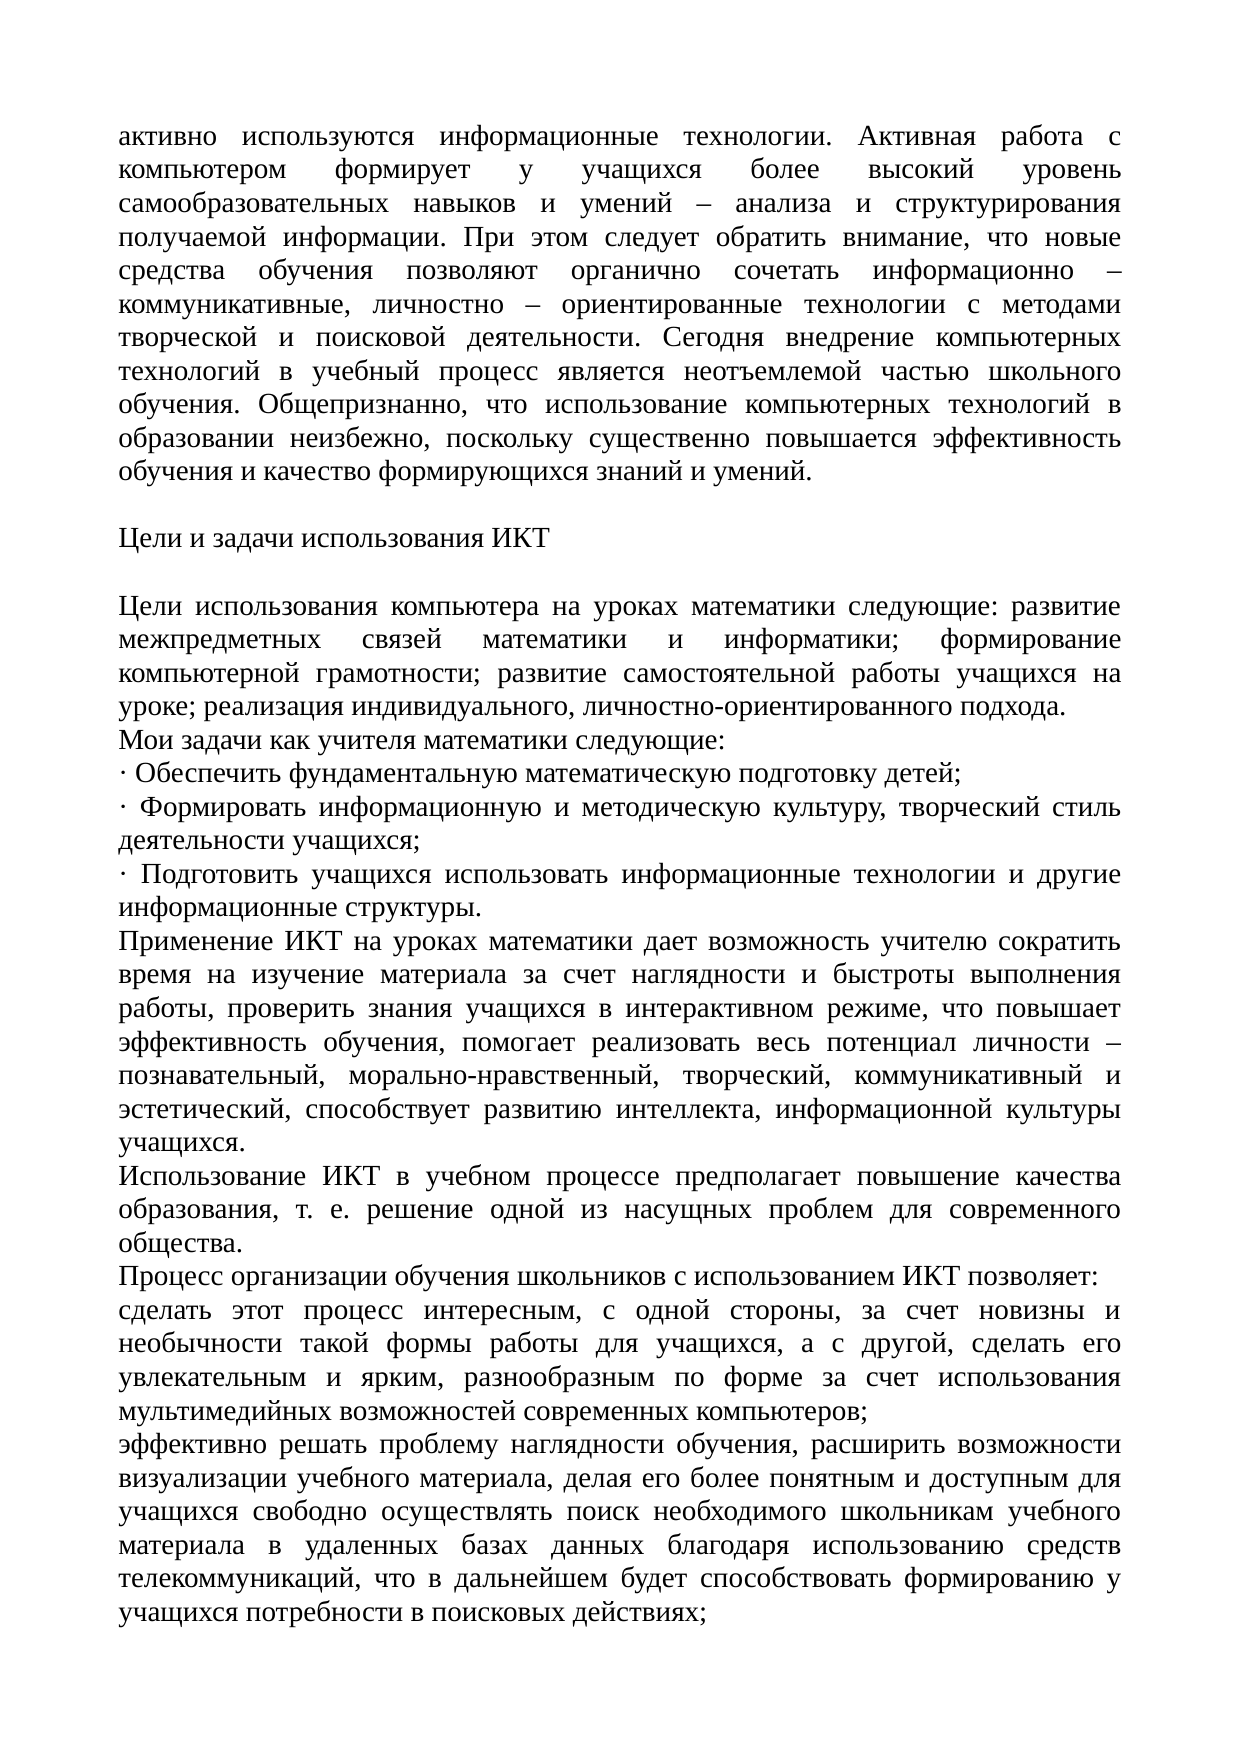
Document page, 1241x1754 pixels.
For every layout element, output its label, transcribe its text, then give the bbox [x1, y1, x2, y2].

text · Формировать информационную и методическую культуру, творческий стиль деятельности учащихся; [118, 789, 1122, 856]
text Процесс организации обучения школьников с использованием ИКТ позволяет: [118, 1258, 1122, 1292]
text Мои задачи как учителя математики следующие: [118, 722, 1122, 755]
text Использование ИКТ в учебном процессе предполагает повышение качества образования, т. е. решение одной из насущных проблем для современного общества. [118, 1158, 1122, 1258]
text Цели и задачи использования ИКТ [118, 521, 1122, 554]
text сделать этот процесс интересным, с одной стороны, за счет новизны и необычности такой формы работы для учащихся, а с другой, сделать его увлекательным и ярким, разнообразным по форме за счет использования мультимедийных возможностей современных компьютеров; [118, 1292, 1122, 1426]
text · Обеспечить фундаментальную математическую подготовку детей; [118, 755, 1122, 789]
text · Подготовить учащихся использовать информационные технологии и другие информационные структуры. [118, 856, 1122, 923]
text Применение ИКТ на уроках математики дает возможность учителю сократить время на изучение материала за счет наглядности и быстроты выполнения работы, проверить знания учащихся в интерактивном режиме, что повышает эффективность обучения, помогает реализовать весь потенциал личности – познавательный, морально-нравственный, творческий, коммуникативный и эстетический, способствует развитию интеллекта, информационной культуры учащихся. [118, 923, 1122, 1158]
text Цели использования компьютера на уроках математики следующие: развитие межпредметных связей математики и информатики; формирование компьютерной грамотности; развитие самостоятельной работы учащихся на уроке; реализация индивидуального, личностно-ориентированного подхода. [118, 588, 1122, 722]
text активно используются информационные технологии. Активная работа с компьютером формирует у учащихся более высокий уровень самообразовательных навыков и умений – анализа и структурирования получаемой информации. При этом следует обратить внимание, что новые средства обучения позволяют органично сочетать информационно – коммуникативные, личностно – ориентированные технологии с методами творческой и поисковой деятельности. Сегодня внедрение компьютерных технологий в учебный процесс является неотъемлемой частью школьного обучения. Общепризнанно, что использование компьютерных технологий в образовании неизбежно, поскольку существенно повышается эффективность обучения и качество формирующихся знаний и умений. [118, 118, 1122, 487]
text эффективно решать проблему наглядности обучения, расширить возможности визуализации учебного материала, делая его более понятным и доступным для учащихся свободно осуществлять поиск необходимого школьникам учебного материала в удаленных базах данных благодаря использованию средств телекоммуникаций, что в дальнейшем будет способствовать формированию у учащихся потребности в поисковых действиях; [118, 1426, 1122, 1627]
